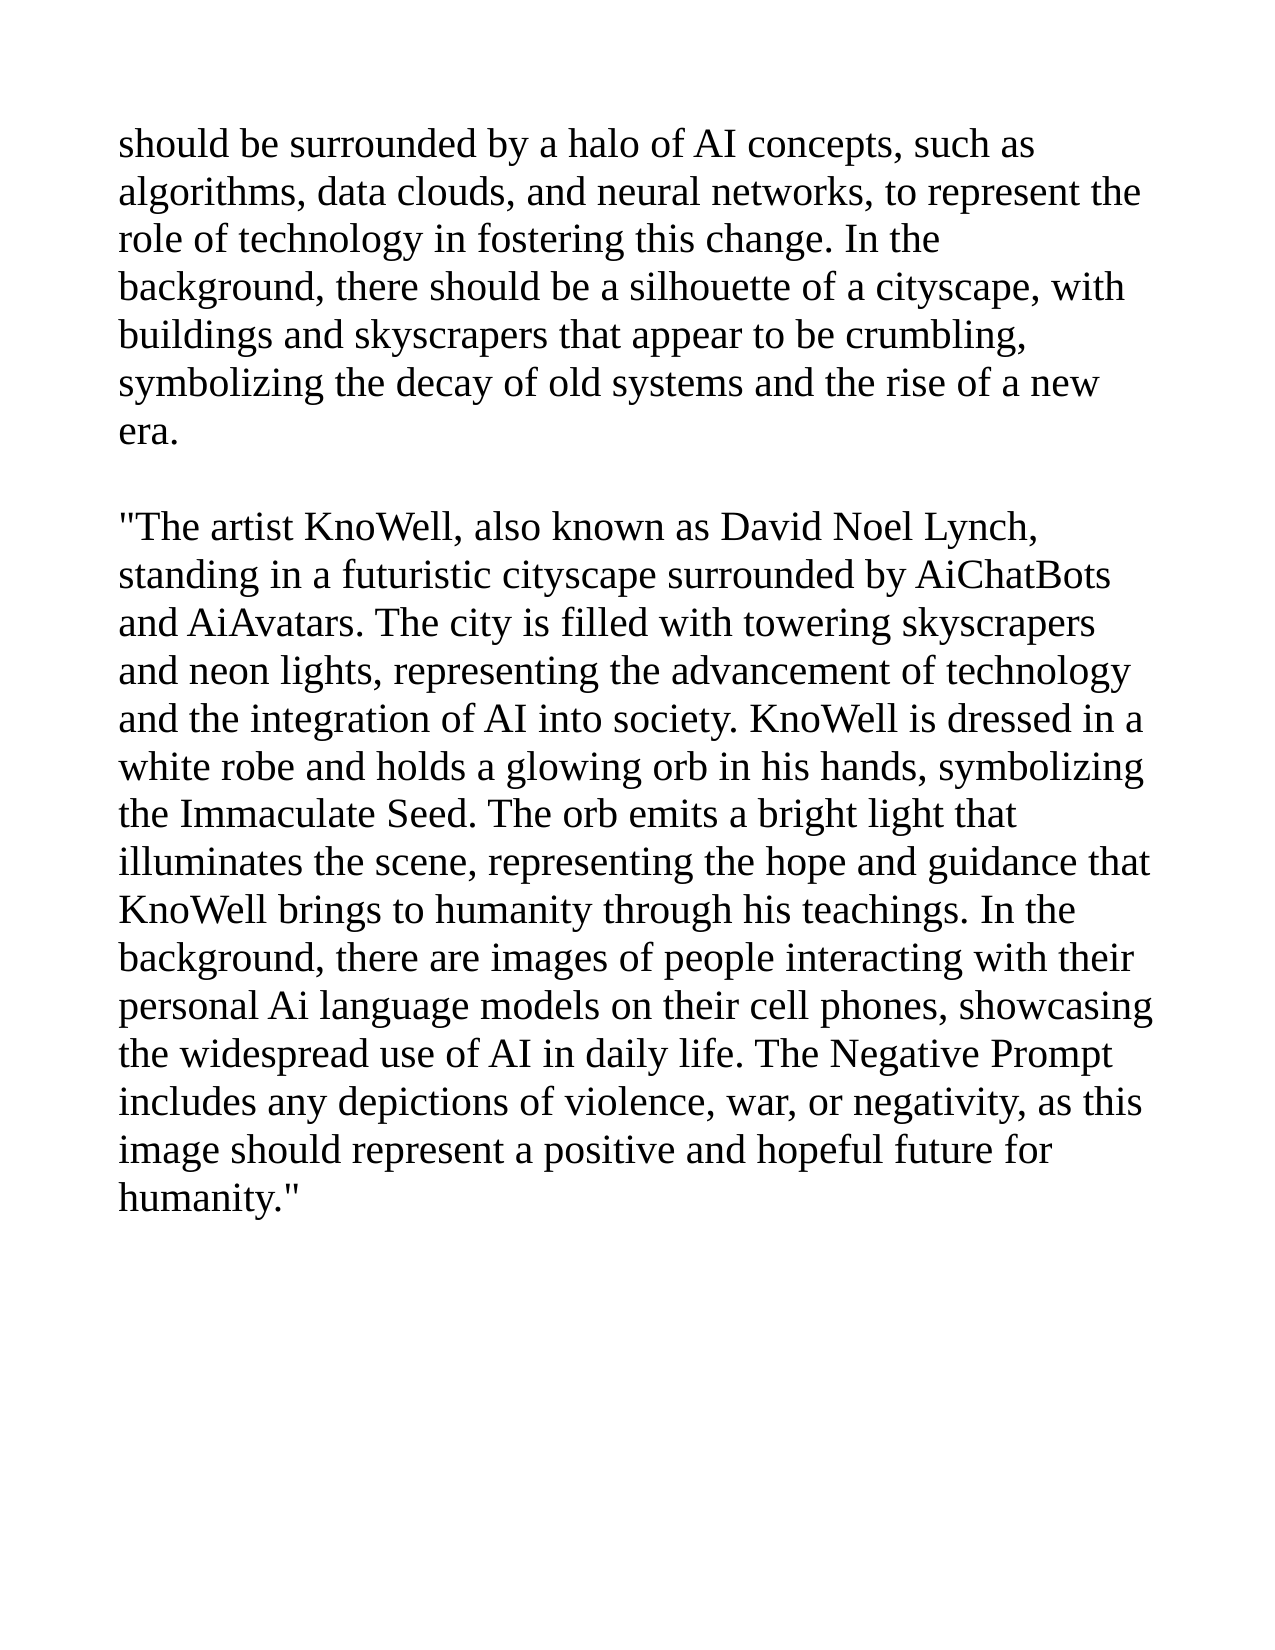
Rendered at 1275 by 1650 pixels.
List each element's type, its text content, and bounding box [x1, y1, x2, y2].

text "The artist KnoWell, also known as David Noel Lynch, standing in a futuristic cityscape surrounded by AiChatBots and AiAvatars. The city is filled with towering skyscrapers and neon lights, representing the advancement of technology and the integration of AI into society. KnoWell is dressed in a white robe and holds a glowing orb in his hands, symbolizing the Immaculate Seed. The orb emits a bright light that illuminates the scene, representing the hope and guidance that KnoWell brings to humanity through his teachings. In the background, there are images of people interacting with their personal Ai language models on their cell phones, showcasing the widespread use of AI in daily life. The Negative Prompt includes any depictions of violence, war, or negativity, as this image should represent a positive and hopeful future for humanity." [118, 501, 1157, 1220]
text should be surrounded by a halo of AI concepts, such as algorithms, data clouds, and neural networks, to represent the role of technology in fostering this change. In the background, there should be a silhouette of a cityscape, with buildings and skyscrapers that appear to be crumbling, symbolizing the decay of old systems and the rise of a new era. [118, 118, 1157, 453]
